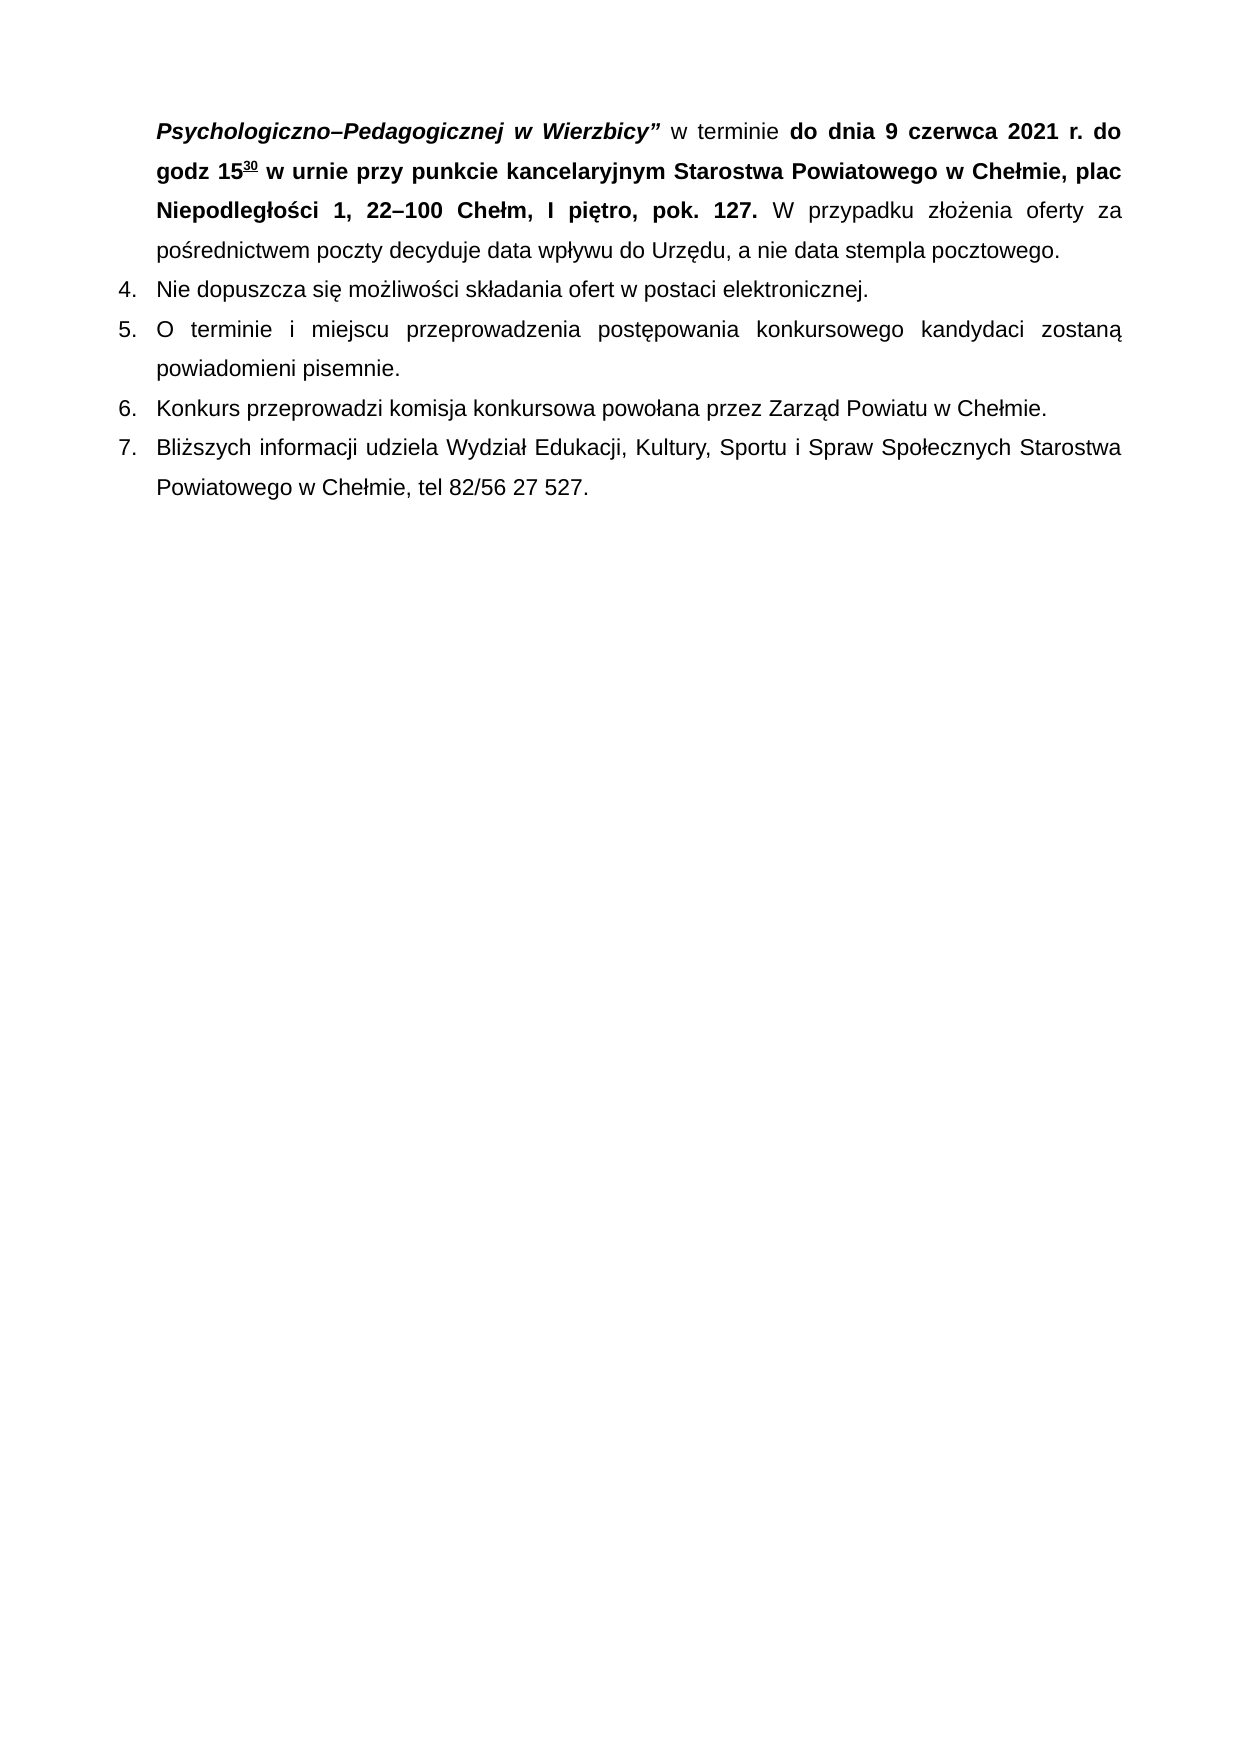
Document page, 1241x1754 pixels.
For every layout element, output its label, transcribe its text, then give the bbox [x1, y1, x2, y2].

list Bliższych informacji udziela Wydział Edukacji, Kultury, Sportu i Spraw Społecznych Starostwa Powiatowego w Chełmie, tel 82/56 27 527. [118, 434, 1122, 500]
list Nie dopuszcza się możliwości składania ofert w postaci elektronicznej. [118, 276, 1122, 302]
list Konkurs przeprowadzi komisja konkursowa powołana przez Zarząd Powiatu w Chełmie. [118, 394, 1122, 421]
list O terminie i miejscu przeprowadzenia postępowania konkursowego kandydaci zostaną powiadomieni pisemnie. [118, 316, 1122, 381]
list Psychologiczno–Pedagogicznej w Wierzbicy” w terminie do dnia 9 czerwca 2021 r. do godz 1530 w urnie przy punkcie kancelaryjnym Starostwa Powiatowego w Chełmie, plac Niepodległości 1, 22–100 Chełm, I piętro, pok. 127. W przypadku złożenia oferty za pośrednictwem poczty decyduje data wpływu do Urzędu, a nie data stempla pocztowego. [118, 118, 1122, 263]
